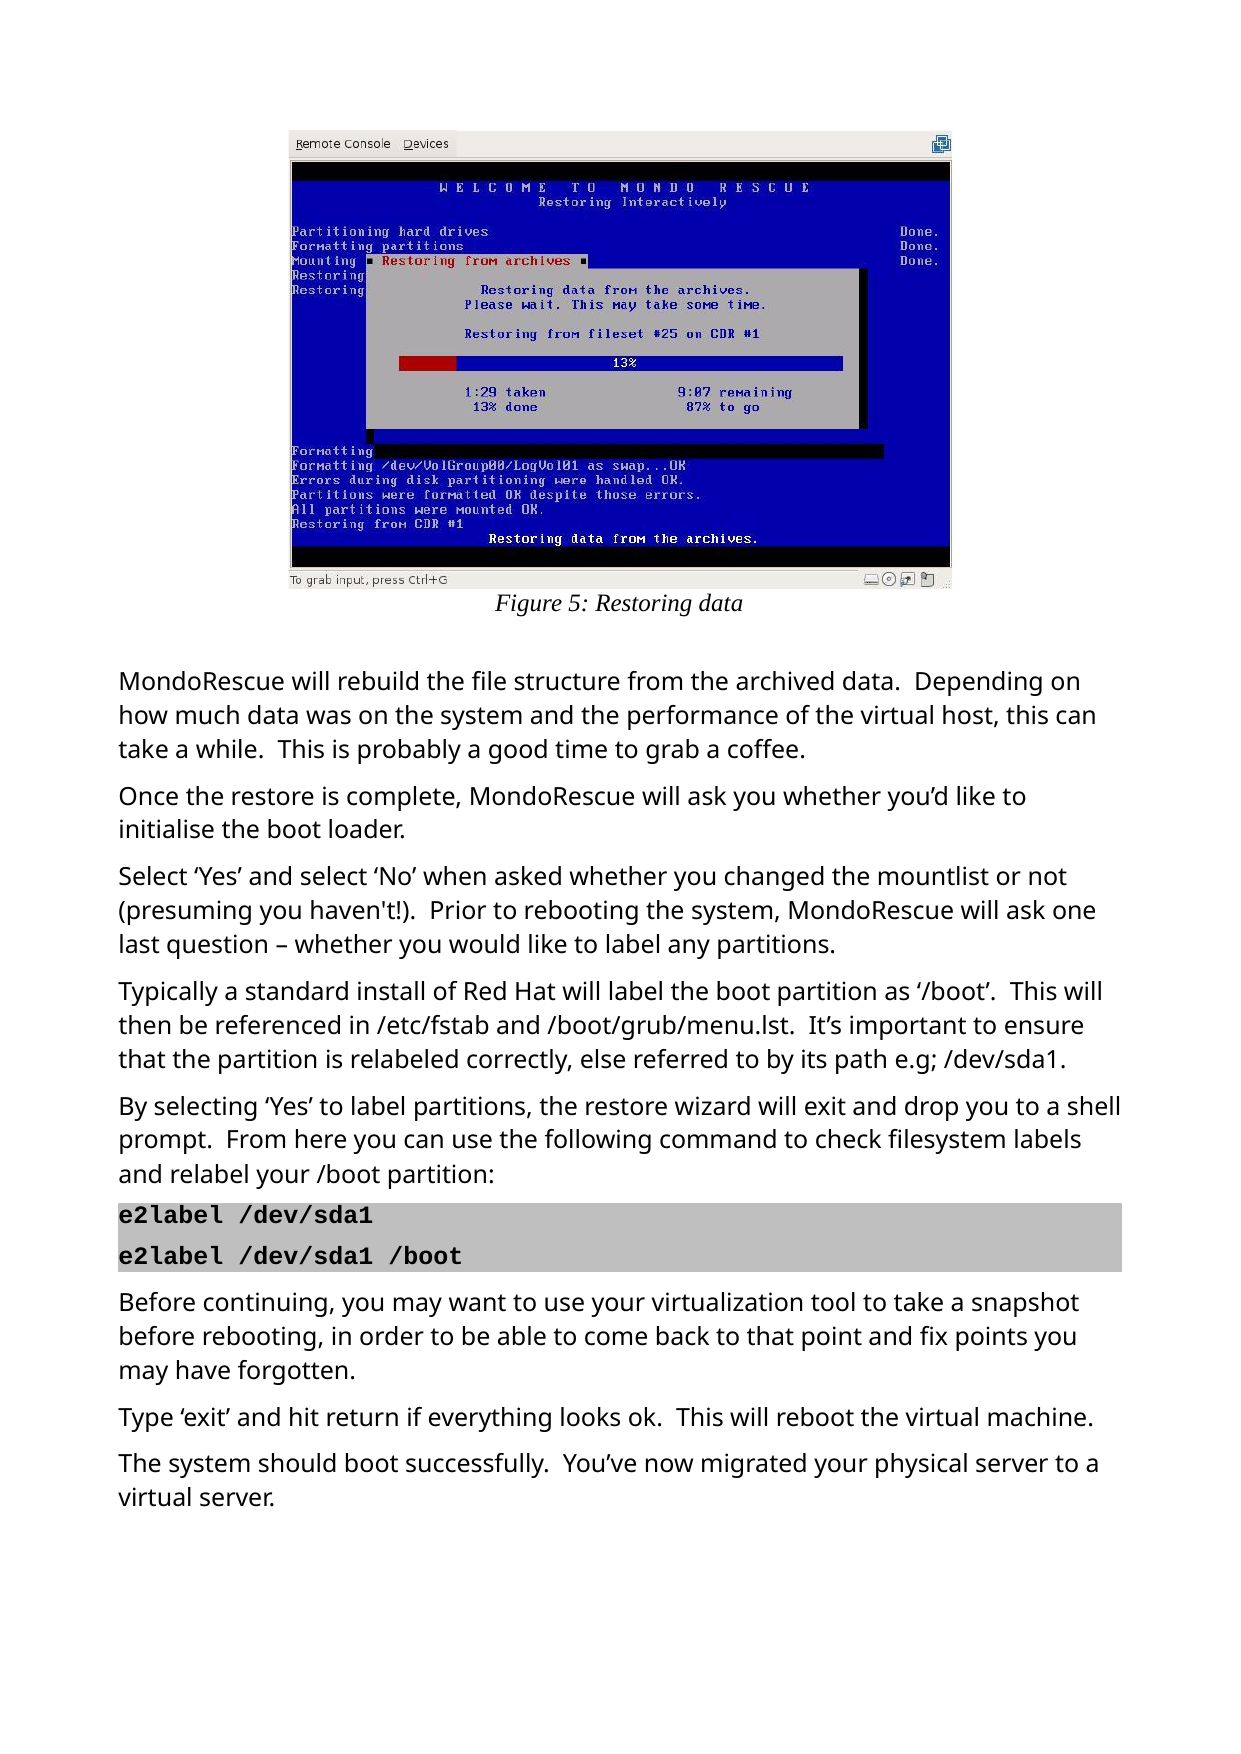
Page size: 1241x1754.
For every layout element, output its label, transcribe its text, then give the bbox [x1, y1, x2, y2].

text Type ‘exit’ and hit return if everything looks ok. This will reboot the virtual machine. [118, 1399, 1122, 1433]
text e2label /dev/sda1 /boot [118, 1244, 1122, 1272]
text The system should boot successfully. You’ve now migrated your physical server to a virtual server. [118, 1446, 1122, 1514]
text Once the restore is complete, MondoRescue will ask you whether you’d like to initialise the boot loader. [118, 778, 1122, 846]
text MondoRescue will rebuild the file structure from the archived data. Depending on how much data was on the system and the performance of the virtual host, this can take a while. This is probably a good time to grab a coffee. [118, 663, 1122, 766]
text Before continuing, you may want to use your virtualization tool to take a snapshot before rebooting, in order to be able to come back to that point and fix points you may have forgotten. [118, 1284, 1122, 1387]
picture [288, 130, 953, 589]
text By selecting ‘Yes’ to label partitions, the restore wizard will exit and drop you to a shell prompt. From here you can use the following command to check filesystem labels and relabel your /boot partition: [118, 1088, 1122, 1190]
text Select ‘Yes’ and select ‘No’ when asked whether you changed the mountlist or not (presuming you haven't!). Prior to rebooting the system, MondoRescue will ask one last question – whether you would like to label any partitions. [118, 859, 1122, 961]
text Typically a standard install of Red Hat will label the boot partition as ‘/boot’. This will then be referenced in /etc/fstab and /boot/grub/menu.lst. It’s important to ensure that the partition is relabeled correctly, else referred to by its path e.g; /dev/sda1. [118, 973, 1122, 1076]
text Figure 5: Restoring data [288, 589, 952, 617]
text e2label /dev/sda1 [118, 1203, 1122, 1231]
